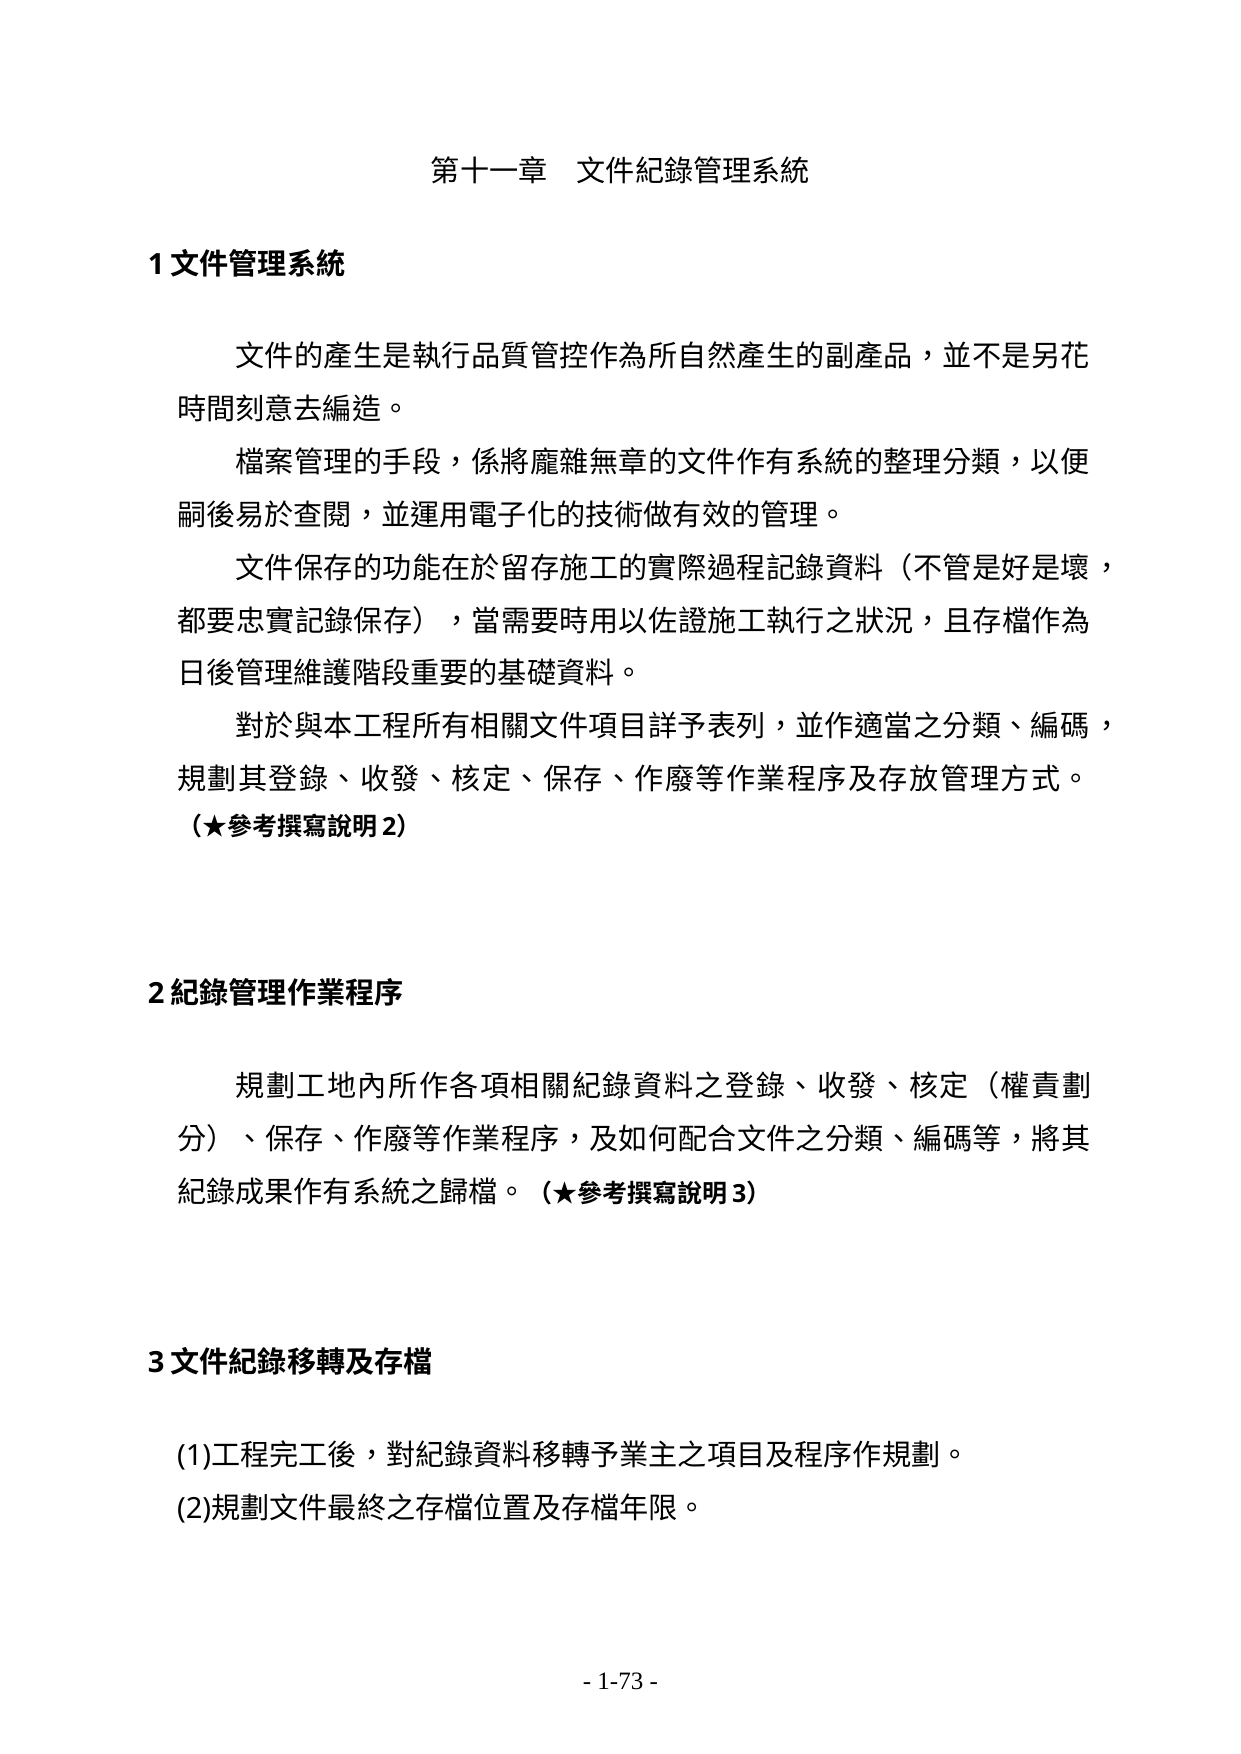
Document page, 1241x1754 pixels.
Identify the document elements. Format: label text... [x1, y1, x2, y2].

subtitle 2紀錄管理作業程序 [148, 970, 1092, 1012]
text 檔案管理的手段，係將龐雜無章的文件作有系統的整理分類，以便嗣後易於查閱，並運用電子化的技術做有效的管理。 [177, 439, 1092, 534]
subtitle 3文件紀錄移轉及存檔 [148, 1339, 1092, 1381]
subtitle 1文件管理系統 [148, 240, 1092, 283]
text 文件的產生是執行品質管控作為所自然產生的副產品，並不是另花時間刻意去編造。 [177, 333, 1092, 428]
subtitle 第十一章 文件紀錄管理系統 [148, 148, 1092, 190]
text (2)規劃文件最終之存檔位置及存檔年限。 [177, 1484, 1092, 1527]
text 對於與本工程所有相關文件項目詳予表列，並作適當之分類、編碼，規劃其登錄、收發、核定、保存、作廢等作業程序及存放管理方式。（★參考撰寫說明2） [177, 703, 1092, 843]
text (1)工程完工後，對紀錄資料移轉予業主之項目及程序作規劃。 [177, 1432, 1092, 1474]
text 規劃工地內所作各項相關紀錄資料之登錄、收發、核定（權責劃分）、保存、作廢等作業程序，及如何配合文件之分類、編碼等，將其紀錄成果作有系統之歸檔。（★參考撰寫說明3） [177, 1063, 1092, 1211]
text 文件保存的功能在於留存施工的實際過程記錄資料（不管是好是壞，都要忠實記錄保存），當需要時用以佐證施工執行之狀況，且存檔作為日後管理維護階段重要的基礎資料。 [177, 544, 1092, 692]
